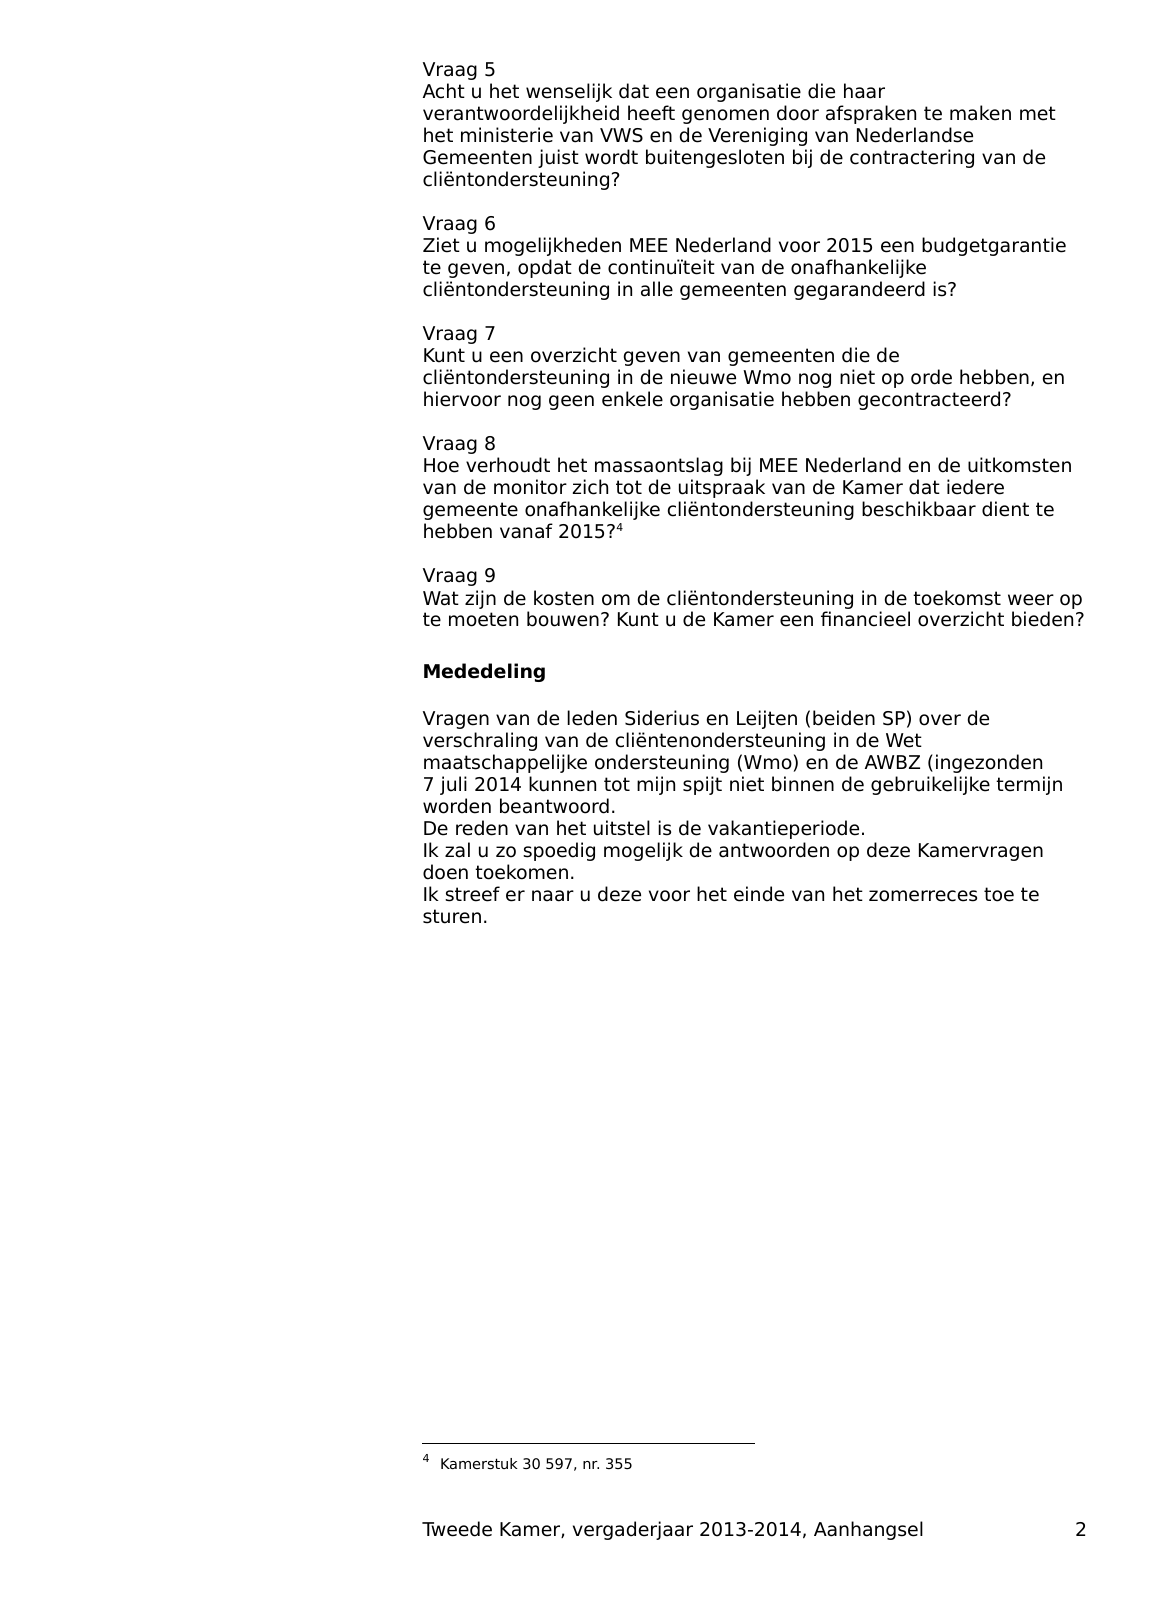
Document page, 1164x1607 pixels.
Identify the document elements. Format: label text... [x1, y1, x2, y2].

text Vragen van de leden Siderius en Leijten (beiden SP) over de verschraling van de cliëntenondersteuning in de Wet maatschappelijke ondersteuning (Wmo) en de AWBZ (ingezonden 7 juli 2014 kunnen tot mijn spijt niet binnen de gebruikelijke termijn worden beantwoord. [422, 708, 1087, 818]
text Ik streef er naar u deze voor het einde van het zomerreces toe te sturen. [422, 884, 1087, 928]
text Ik zal u zo spoedig mogelijk de antwoorden op deze Kamervragen doen toekomen. [422, 840, 1087, 884]
text Ziet u mogelijkheden MEE Nederland voor 2015 een budgetgarantie te geven, opdat de continuïteit van de onafhankelijke cliëntondersteuning in alle gemeenten gegarandeerd is? [422, 235, 1087, 301]
text Vraag 7 [422, 323, 1087, 345]
text Hoe verhoudt het massaontslag bij MEE Nederland en de uitkomsten van de monitor zich tot de uitspraak van de Kamer dat iedere gemeente onafhankelijke cliëntondersteuning beschikbaar dient te hebben vanaf 2015? [422, 455, 1087, 543]
text Kunt u een overzicht geven van gemeenten die de cliëntondersteuning in de nieuwe Wmo nog niet op orde hebben, en hiervoor nog geen enkele organisatie hebben gecontracteerd? [422, 345, 1087, 411]
text Vraag 8 [422, 433, 1087, 455]
subtitle Mededeling [422, 661, 1087, 683]
text Vraag 6 [422, 213, 1087, 235]
text Kamerstuk 30 597, nr. 355 [422, 1452, 1087, 1474]
text De reden van het uitstel is de vakantieperiode. [422, 818, 1087, 840]
text Vraag 9 [422, 565, 1087, 587]
text Acht u het wenselijk dat een organisatie die haar verantwoordelijkheid heeft genomen door afspraken te maken met het ministerie van VWS en de Vereniging van Nederlandse Gemeenten juist wordt buitengesloten bij de contractering van de cliëntondersteuning? [422, 81, 1087, 191]
text Vraag 5 [422, 59, 1087, 81]
text Wat zijn de kosten om de cliëntondersteuning in de toekomst weer op te moeten bouwen? Kunt u de Kamer een financieel overzicht bieden? [422, 587, 1087, 631]
